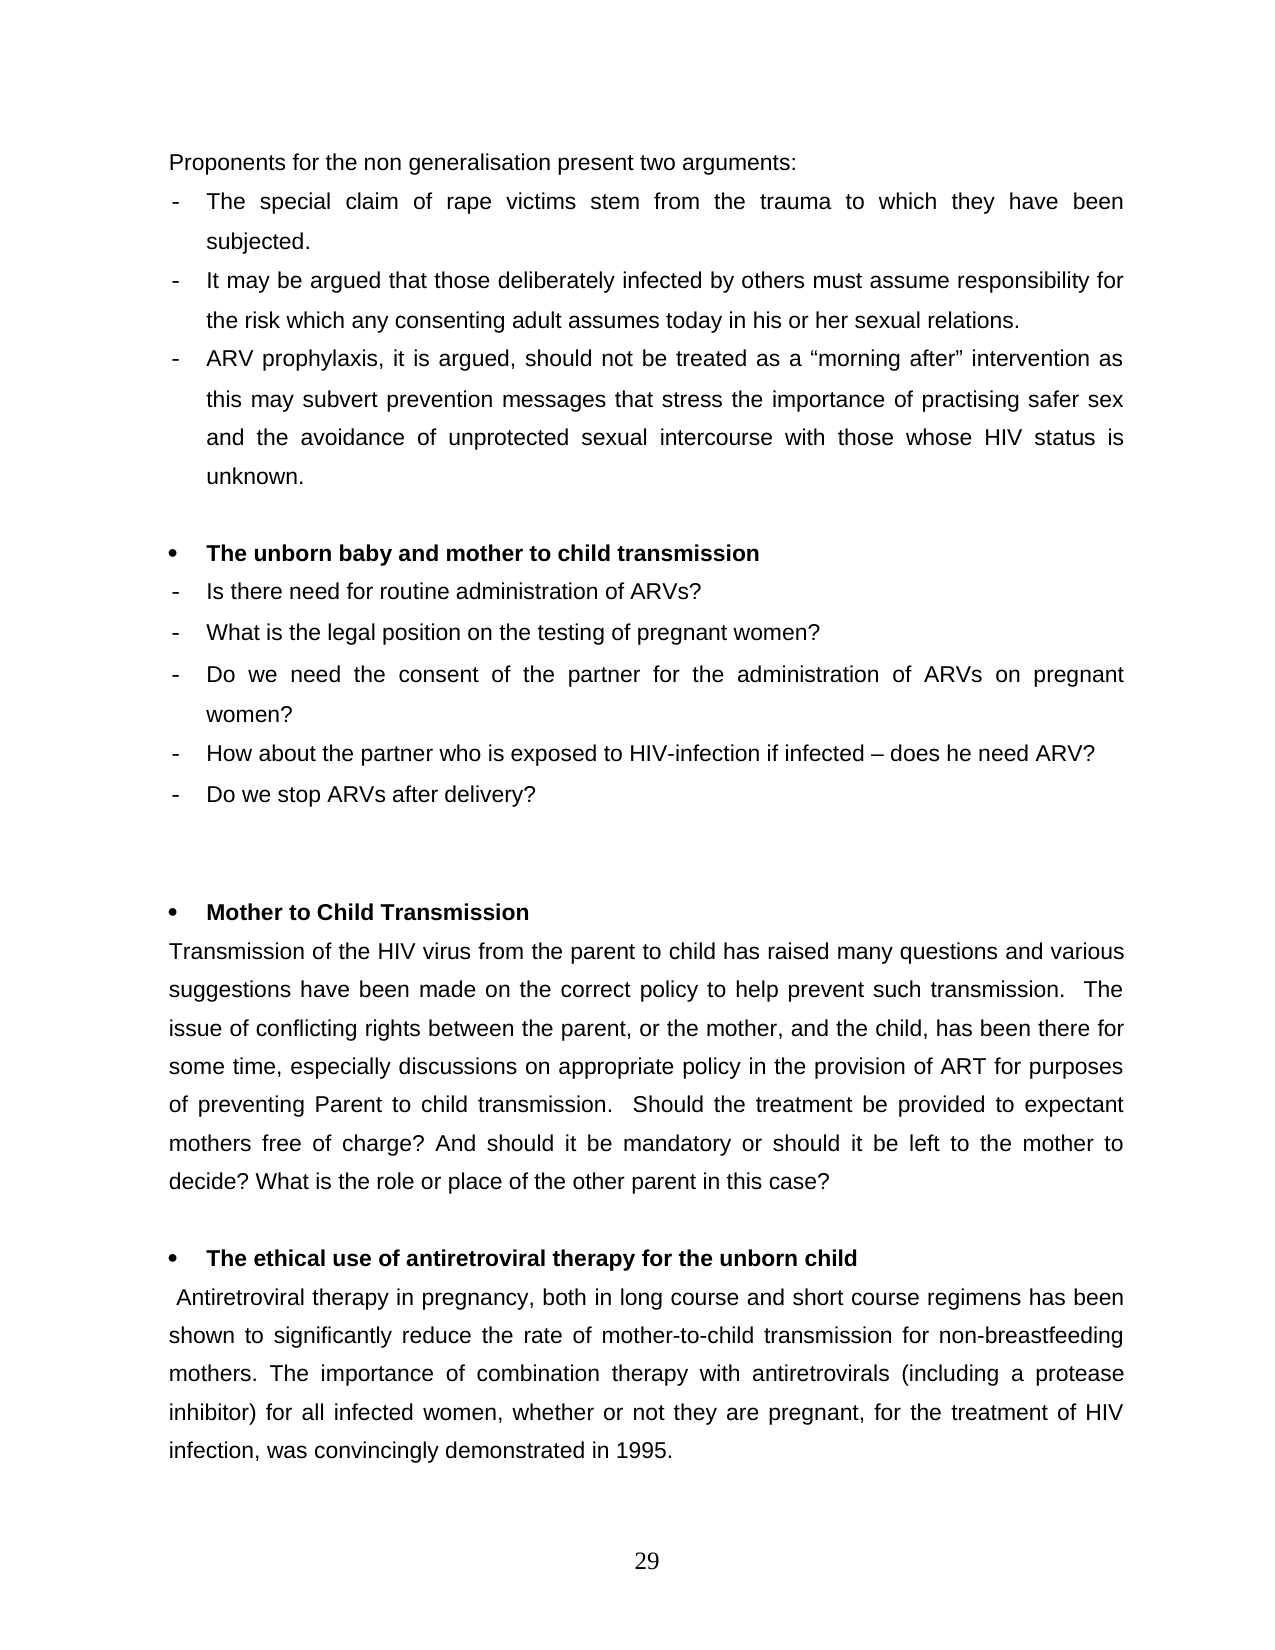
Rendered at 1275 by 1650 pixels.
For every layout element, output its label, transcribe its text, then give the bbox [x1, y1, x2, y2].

list It may be argued that those deliberately infected by others must assume responsibility for the risk which any consenting adult assumes today in his or her sexual relations. [169, 267, 1125, 333]
list Do we stop ARVs after delivery? [169, 782, 1125, 809]
list Is there need for routine administration of ARVs? [169, 579, 1125, 606]
list ARV prophylaxis, it is argued, should not be treated as a “morning after” intervention as this may subvert prevention messages that stress the importance of practising safer sex and the avoidance of unprotected sexual intercourse with those whose HIV status is unknown. [169, 346, 1125, 489]
list The unborn baby and mother to child transmission [169, 540, 1125, 566]
text Transmission of the HIV virus from the parent to child has raised many questions and various suggestions have been made on the correct policy to help prevent such transmission. The issue of conflicting rights between the parent, or the mother, and the child, has been there for some time, especially discussions on appropriate policy in the provision of ART for purposes of preventing Parent to child transmission. Should the treatment be provided to expectant mothers free of charge? And should it be mandatory or should it be left to the mother to decide? What is the role or place of the other parent in this case? [169, 938, 1125, 1194]
list How about the partner who is exposed to HIV-infection if infected – does he need ARV? [169, 740, 1125, 768]
list Do we need the consent of the partner for the administration of ARVs on pregnant women? [169, 661, 1125, 727]
text Proponents for the non generalisation present two arguments: [169, 150, 1125, 176]
text Antiretroviral therapy in pregnancy, both in long course and short course regimens has been shown to significantly reduce the rate of mother-to-child transmission for non-breastfeeding mothers. The importance of combination therapy with antiretrovirals (including a protease inhibitor) for all infected women, whether or not they are pregnant, for the treatment of HIV infection, was convincingly demonstrated in 1995. [169, 1284, 1125, 1464]
list Mother to Child Transmission [169, 900, 1125, 926]
list The special claim of rape victims stem from the trauma to which they have been subjected. [169, 188, 1125, 254]
list What is the legal position on the testing of pregnant women? [169, 620, 1125, 648]
list The ethical use of antiretroviral therapy for the unborn child [169, 1246, 1125, 1271]
